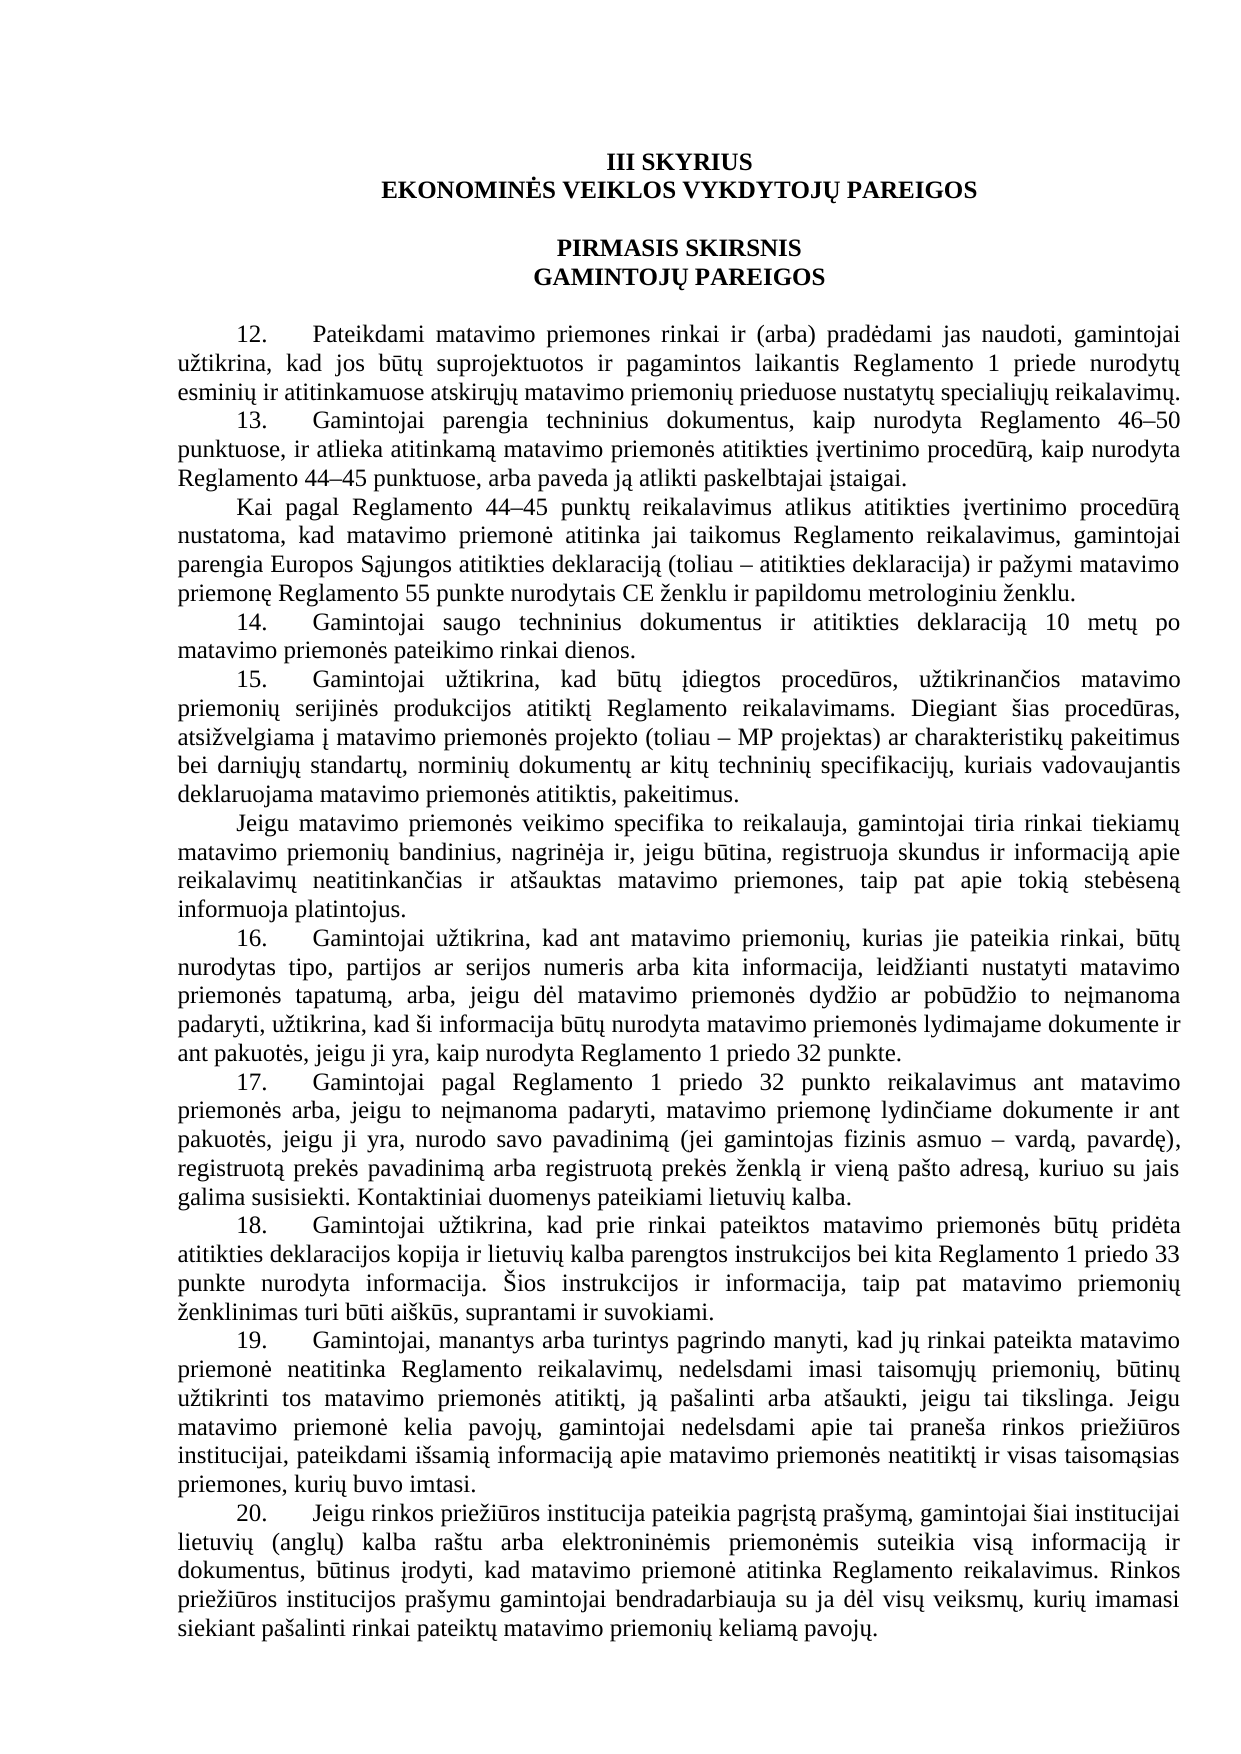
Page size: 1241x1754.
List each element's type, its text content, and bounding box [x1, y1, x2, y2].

text PIRMASIS SKIRSNIS [177, 233, 1181, 262]
text 16. Gamintojai užtikrina, kad ant matavimo priemonių, kurias jie pateikia rinkai, būtų nurodytas tipo, partijos ar serijos numeris arba kita informacija, leidžianti nustatyti matavimo priemonės tapatumą, arba, jeigu dėl matavimo priemonės dydžio ar pobūdžio to neįmanoma padaryti, užtikrina, kad ši informacija būtų nurodyta matavimo priemonės lydimajame dokumente ir ant pakuotės, jeigu ji yra, kaip nurodyta Reglamento 1 priedo 32 punkte. [177, 923, 1181, 1067]
text 20. Jeigu rinkos priežiūros institucija pateikia pagrįstą prašymą, gamintojai šiai institucijai lietuvių (anglų) kalba raštu arba elektroninėmis priemonėmis suteikia visą informaciją ir dokumentus, būtinus įrodyti, kad matavimo priemonė atitinka Reglamento reikalavimus. Rinkos priežiūros institucijos prašymu gamintojai bendradarbiauja su ja dėl visų veiksmų, kurių imamasi siekiant pašalinti rinkai pateiktų matavimo priemonių keliamą pavojų. [177, 1498, 1181, 1642]
text 12. Pateikdami matavimo priemones rinkai ir (arba) pradėdami jas naudoti, gamintojai užtikrina, kad jos būtų suprojektuotos ir pagamintos laikantis Reglamento 1 priede nurodytų esminių ir atitinkamuose atskirųjų matavimo priemonių prieduose nustatytų specialiųjų reikalavimų. [177, 319, 1181, 406]
text 18. Gamintojai užtikrina, kad prie rinkai pateiktos matavimo priemonės būtų pridėta atitikties deklaracijos kopija ir lietuvių kalba parengtos instrukcijos bei kita Reglamento 1 priedo 33 punkte nurodyta informacija. Šios instrukcijos ir informacija, taip pat matavimo priemonių ženklinimas turi būti aiškūs, suprantami ir suvokiami. [177, 1211, 1181, 1326]
text 13. Gamintojai parengia techninius dokumentus, kaip nurodyta Reglamento 46–50 punktuose, ir atlieka atitinkamą matavimo priemonės atitikties įvertinimo procedūrą, kaip nurodyta Reglamento 44–45 punktuose, arba paveda ją atlikti paskelbtajai įstaigai. [177, 406, 1181, 492]
text EKONOMINĖS VEIKLOS VYKDYTOJŲ PAREIGOS [177, 176, 1181, 204]
text 19. Gamintojai, manantys arba turintys pagrindo manyti, kad jų rinkai pateikta matavimo priemonė neatitinka Reglamento reikalavimų, nedelsdami imasi taisomųjų priemonių, būtinų užtikrinti tos matavimo priemonės atitiktį, ją pašalinti arba atšaukti, jeigu tai tikslinga. Jeigu matavimo priemonė kelia pavojų, gamintojai nedelsdami apie tai praneša rinkos priežiūros institucijai, pateikdami išsamią informaciją apie matavimo priemonės neatitiktį ir visas taisomąsias priemones, kurių buvo imtasi. [177, 1326, 1181, 1498]
text Kai pagal Reglamento 44–45 punktų reikalavimus atlikus atitikties įvertinimo procedūrą nustatoma, kad matavimo priemonė atitinka jai taikomus Reglamento reikalavimus, gamintojai parengia Europos Sąjungos atitikties deklaraciją (toliau – atitikties deklaracija) ir pažymi matavimo priemonę Reglamento 55 punkte nurodytais CE ženklu ir papildomu metrologiniu ženklu. [177, 492, 1181, 607]
text III SKYRIUS [177, 147, 1181, 176]
text 15. Gamintojai užtikrina, kad būtų įdiegtos procedūros, užtikrinančios matavimo priemonių serijinės produkcijos atitiktį Reglamento reikalavimams. Diegiant šias procedūras, atsižvelgiama į matavimo priemonės projekto (toliau – MP projektas) ar charakteristikų pakeitimus bei darniųjų standartų, norminių dokumentų ar kitų techninių specifikacijų, kuriais vadovaujantis deklaruojama matavimo priemonės atitiktis, pakeitimus. [177, 664, 1181, 808]
text 17. Gamintojai pagal Reglamento 1 priedo 32 punkto reikalavimus ant matavimo priemonės arba, jeigu to neįmanoma padaryti, matavimo priemonę lydinčiame dokumente ir ant pakuotės, jeigu ji yra, nurodo savo pavadinimą (jei gamintojas fizinis asmuo – vardą, pavardę), registruotą prekės pavadinimą arba registruotą prekės ženklą ir vieną pašto adresą, kuriuo su jais galima susisiekti. Kontaktiniai duomenys pateikiami lietuvių kalba. [177, 1067, 1181, 1211]
text GAMINTOJŲ PAREIGOS [177, 262, 1181, 291]
text 14. Gamintojai saugo techninius dokumentus ir atitikties deklaraciją 10 metų po matavimo priemonės pateikimo rinkai dienos. [177, 607, 1181, 664]
text Jeigu matavimo priemonės veikimo specifika to reikalauja, gamintojai tiria rinkai tiekiamų matavimo priemonių bandinius, nagrinėja ir, jeigu būtina, registruoja skundus ir informaciją apie reikalavimų neatitinkančias ir atšauktas matavimo priemones, taip pat apie tokią stebėseną informuoja platintojus. [177, 808, 1181, 923]
